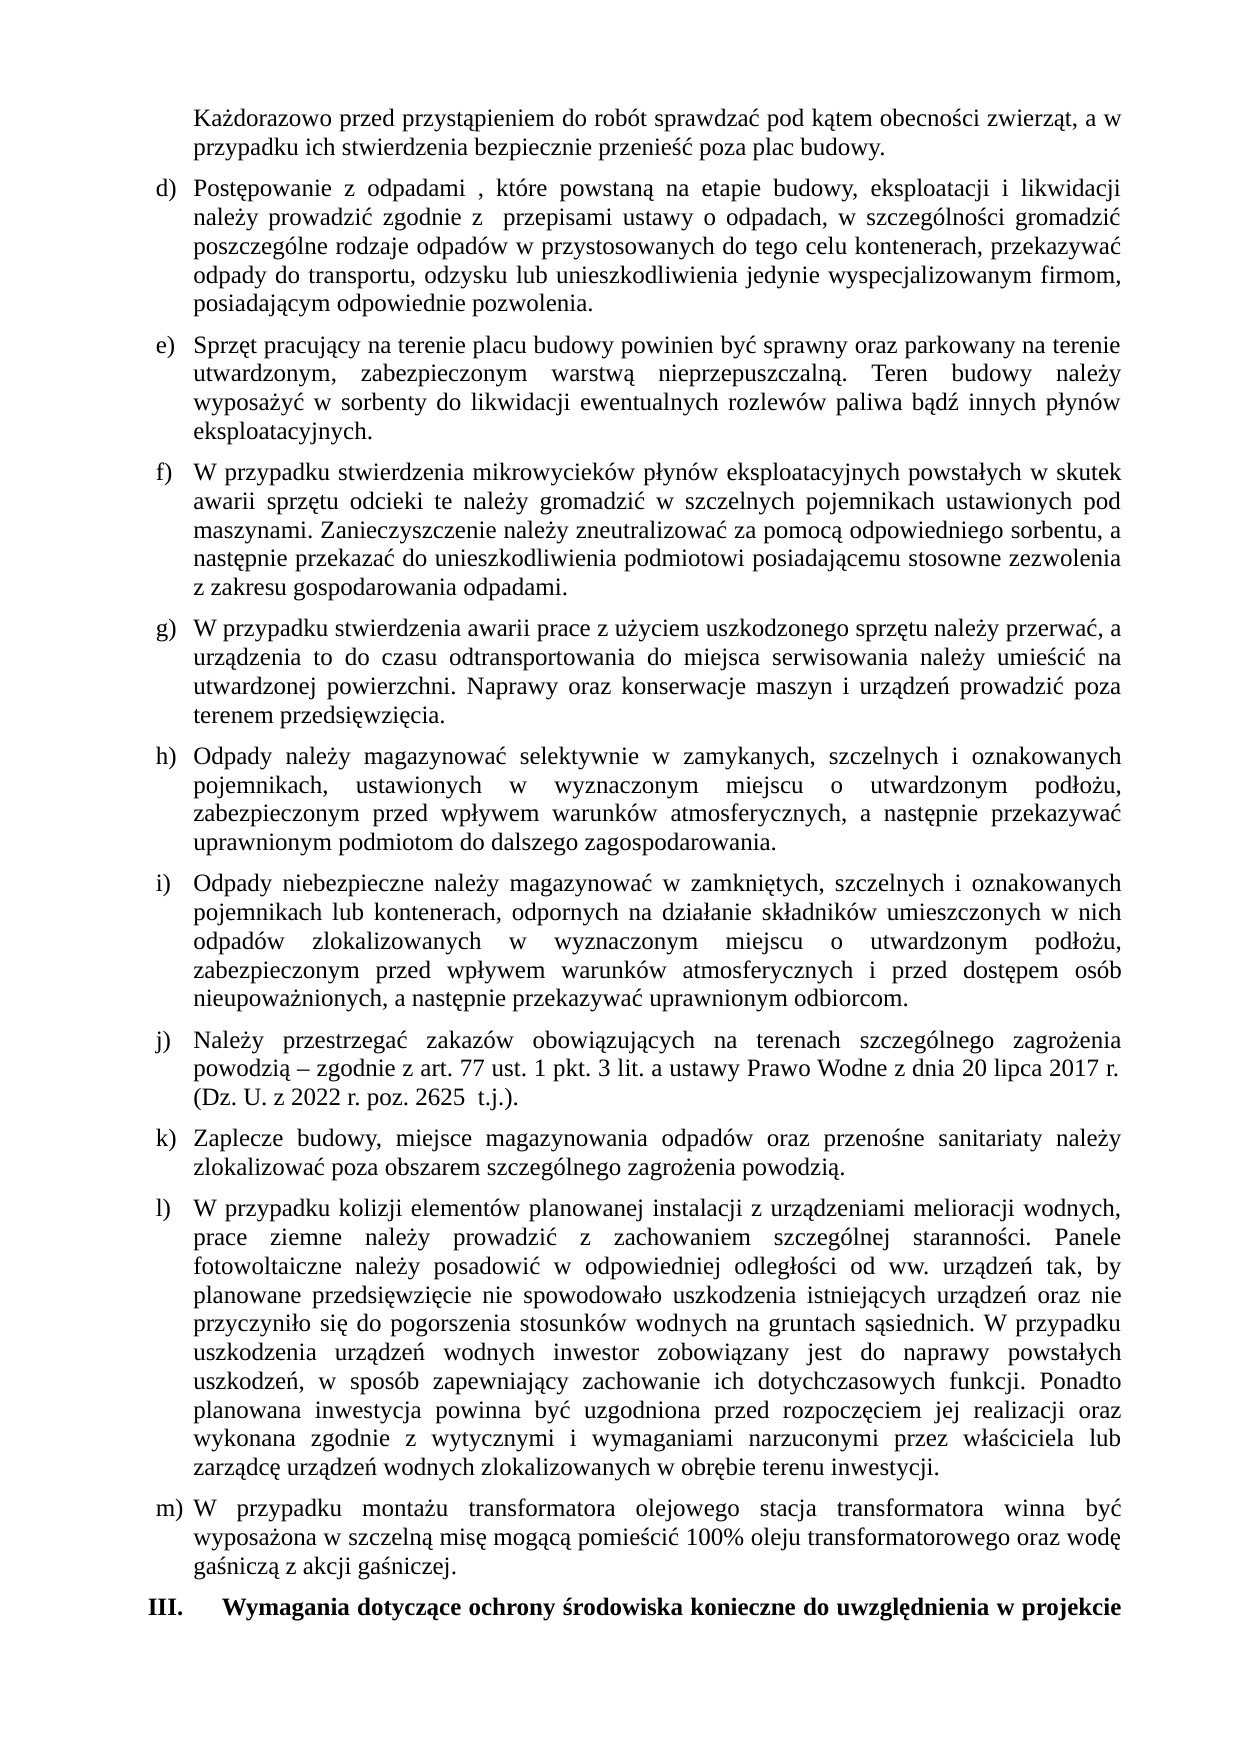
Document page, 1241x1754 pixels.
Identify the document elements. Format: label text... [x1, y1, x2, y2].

list Każdorazowo przed przystąpieniem do robót sprawdzać pod kątem obecności zwierząt, a w przypadku ich stwierdzenia bezpiecznie przenieść poza plac budowy. [156, 103, 1122, 161]
list Sprzęt pracujący na terenie placu budowy powinien być sprawny oraz parkowany na terenie utwardzonym, zabezpieczonym warstwą nieprzepuszczalną. Teren budowy należy wyposażyć w sorbenty do likwidacji ewentualnych rozlewów paliwa bądź innych płynów eksploatacyjnych. [156, 330, 1122, 445]
list Zaplecze budowy, miejsce magazynowania odpadów oraz przenośne sanitariaty należy zlokalizować poza obszarem szczególnego zagrożenia powodzią. [156, 1123, 1122, 1181]
list W przypadku stwierdzenia mikrowycieków płynów eksploatacyjnych powstałych w skutek awarii sprzętu odcieki te należy gromadzić w szczelnych pojemnikach ustawionych pod maszynami. Zanieczyszczenie należy zneutralizować za pomocą odpowiedniego sorbentu, a następnie przekazać do unieszkodliwienia podmiotowi posiadającemu stosowne zezwolenia z zakresu gospodarowania odpadami. [156, 457, 1122, 601]
list Wymagania dotyczące ochrony środowiska konieczne do uwzględnienia w projekcie [148, 1592, 1122, 1621]
list W przypadku kolizji elementów planowanej instalacji z urządzeniami melioracji wodnych, prace ziemne należy prowadzić z zachowaniem szczególnej staranności. Panele fotowoltaiczne należy posadowić w odpowiedniej odległości od ww. urządzeń tak, by planowane przedsięwzięcie nie spowodowało uszkodzenia istniejących urządzeń oraz nie przyczyniło się do pogorszenia stosunków wodnych na gruntach sąsiednich. W przypadku uszkodzenia urządzeń wodnych inwestor zobowiązany jest do naprawy powstałych uszkodzeń, w sposób zapewniający zachowanie ich dotychczasowych funkcji. Ponadto planowana inwestycja powinna być uzgodniona przed rozpoczęciem jej realizacji oraz wykonana zgodnie z wytycznymi i wymaganiami narzuconymi przez właściciela lub zarządcę urządzeń wodnych zlokalizowanych w obrębie terenu inwestycji. [156, 1193, 1122, 1481]
list Odpady należy magazynować selektywnie w zamykanych, szczelnych i oznakowanych pojemnikach, ustawionych w wyznaczonym miejscu o utwardzonym podłożu, zabezpieczonym przed wpływem warunków atmosferycznych, a następnie przekazywać uprawnionym podmiotom do dalszego zagospodarowania. [156, 741, 1122, 856]
list Odpady niebezpieczne należy magazynować w zamkniętych, szczelnych i oznakowanych pojemnikach lub kontenerach, odpornych na działanie składników umieszczonych w nich odpadów zlokalizowanych w wyznaczonym miejscu o utwardzonym podłożu, zabezpieczonym przed wpływem warunków atmosferycznych i przed dostępem osób nieupoważnionych, a następnie przekazywać uprawnionym odbiorcom. [156, 868, 1122, 1012]
list Należy przestrzegać zakazów obowiązujących na terenach szczególnego zagrożenia powodzią – zgodnie z art. 77 ust. 1 pkt. 3 lit. a ustawy Prawo Wodne z dnia 20 lipca 2017 r. (Dz. U. z 2022 r. poz. 2625 t.j.). [156, 1025, 1122, 1111]
list W przypadku stwierdzenia awarii prace z użyciem uszkodzonego sprzętu należy przerwać, a urządzenia to do czasu odtransportowania do miejsca serwisowania należy umieścić na utwardzonej powierzchni. Naprawy oraz konserwacje maszyn i urządzeń prowadzić poza terenem przedsięwzięcia. [156, 613, 1122, 728]
list W przypadku montażu transformatora olejowego stacja transformatora winna być wyposażona w szczelną misę mogącą pomieścić 100% oleju transformatorowego oraz wodę gaśniczą z akcji gaśniczej. [156, 1493, 1122, 1580]
list Postępowanie z odpadami , które powstaną na etapie budowy, eksploatacji i likwidacji należy prowadzić zgodnie z przepisami ustawy o odpadach, w szczególności gromadzić poszczególne rodzaje odpadów w przystosowanych do tego celu kontenerach, przekazywać odpady do transportu, odzysku lub unieszkodliwienia jedynie wyspecjalizowanym firmom, posiadającym odpowiednie pozwolenia. [156, 173, 1122, 317]
